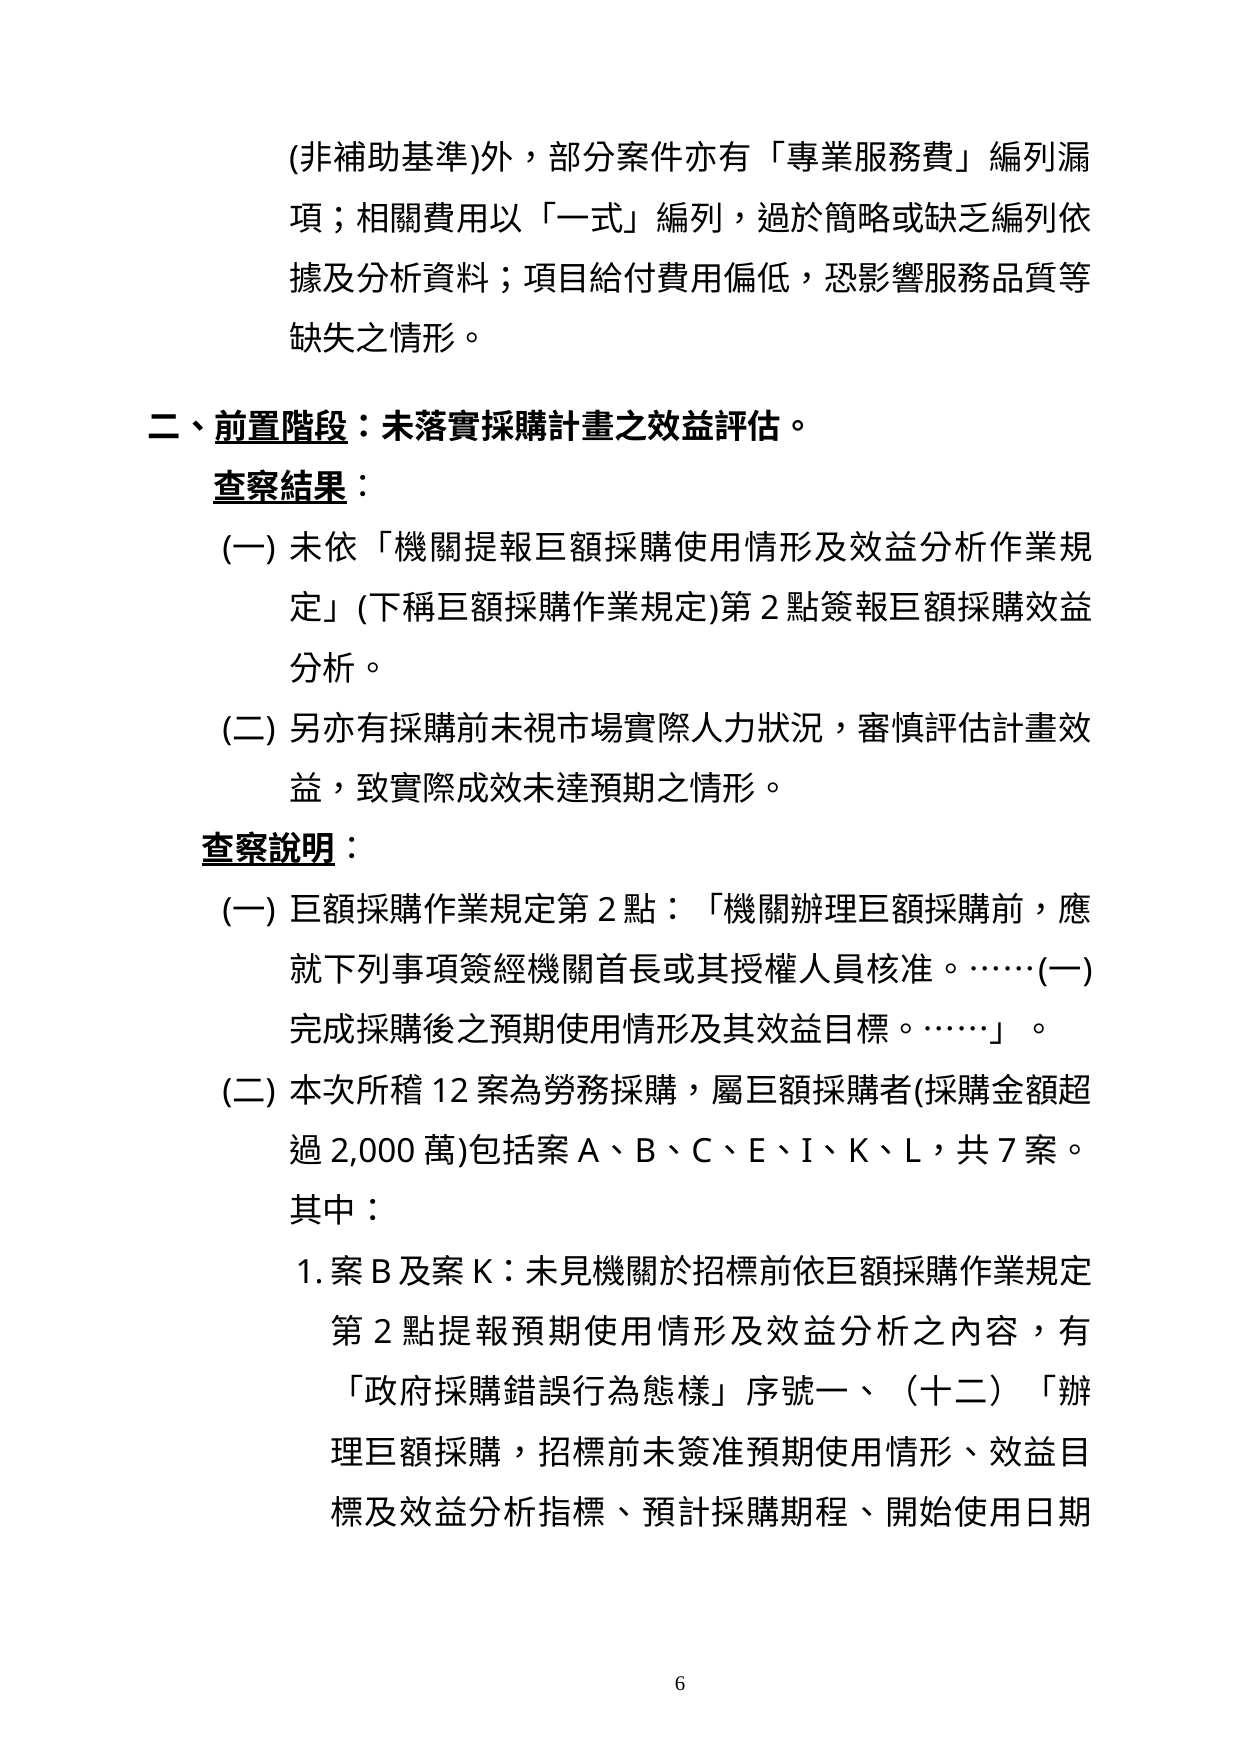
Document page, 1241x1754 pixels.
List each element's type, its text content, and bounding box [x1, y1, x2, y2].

subtitle 查察結果： [148, 460, 1092, 508]
subtitle 未依「機關提報巨額採購使用情形及效益分析作業規定」(下稱巨額採購作業規定)第2點簽報巨額採購效益分析。 [222, 521, 1092, 689]
subtitle 案B及案K：未見機關於招標前依巨額採購作業規定第2點提報預期使用情形及效益分析之內容，有「政府採購錯誤行為態樣」序號一、（十二）「辦理巨額採購，招標前未簽准預期使用情形、效益目標及效益分析指標、預計採購期程、開始使用日期 [295, 1244, 1092, 1534]
list (非補助基準)外，部分案件亦有「專業服務費」編列漏項；相關費用以「一式」編列，過於簡略或缺乏編列依據及分析資料；項目給付費用偏低，恐影響服務品質等缺失之情形。 [222, 131, 1092, 360]
subtitle 本次所稽12案為勞務採購，屬巨額採購者(採購金額超過2,000萬)包括案A、B、C、E、I、K、L，共7案。其中： [222, 1063, 1092, 1232]
subtitle 查察說明： [148, 822, 1092, 870]
subtitle 二、前置階段：未落實採購計畫之效益評估。 [148, 400, 1092, 448]
subtitle 另亦有採購前未視市場實際人力狀況，審慎評估計畫效益，致實際成效未達預期之情形。 [222, 702, 1092, 810]
subtitle 巨額採購作業規定第2點：「機關辦理巨額採購前，應就下列事項簽經機關首長或其授權人員核准。……(一) 完成採購後之預期使用情形及其效益目標。……」。 [222, 882, 1092, 1051]
